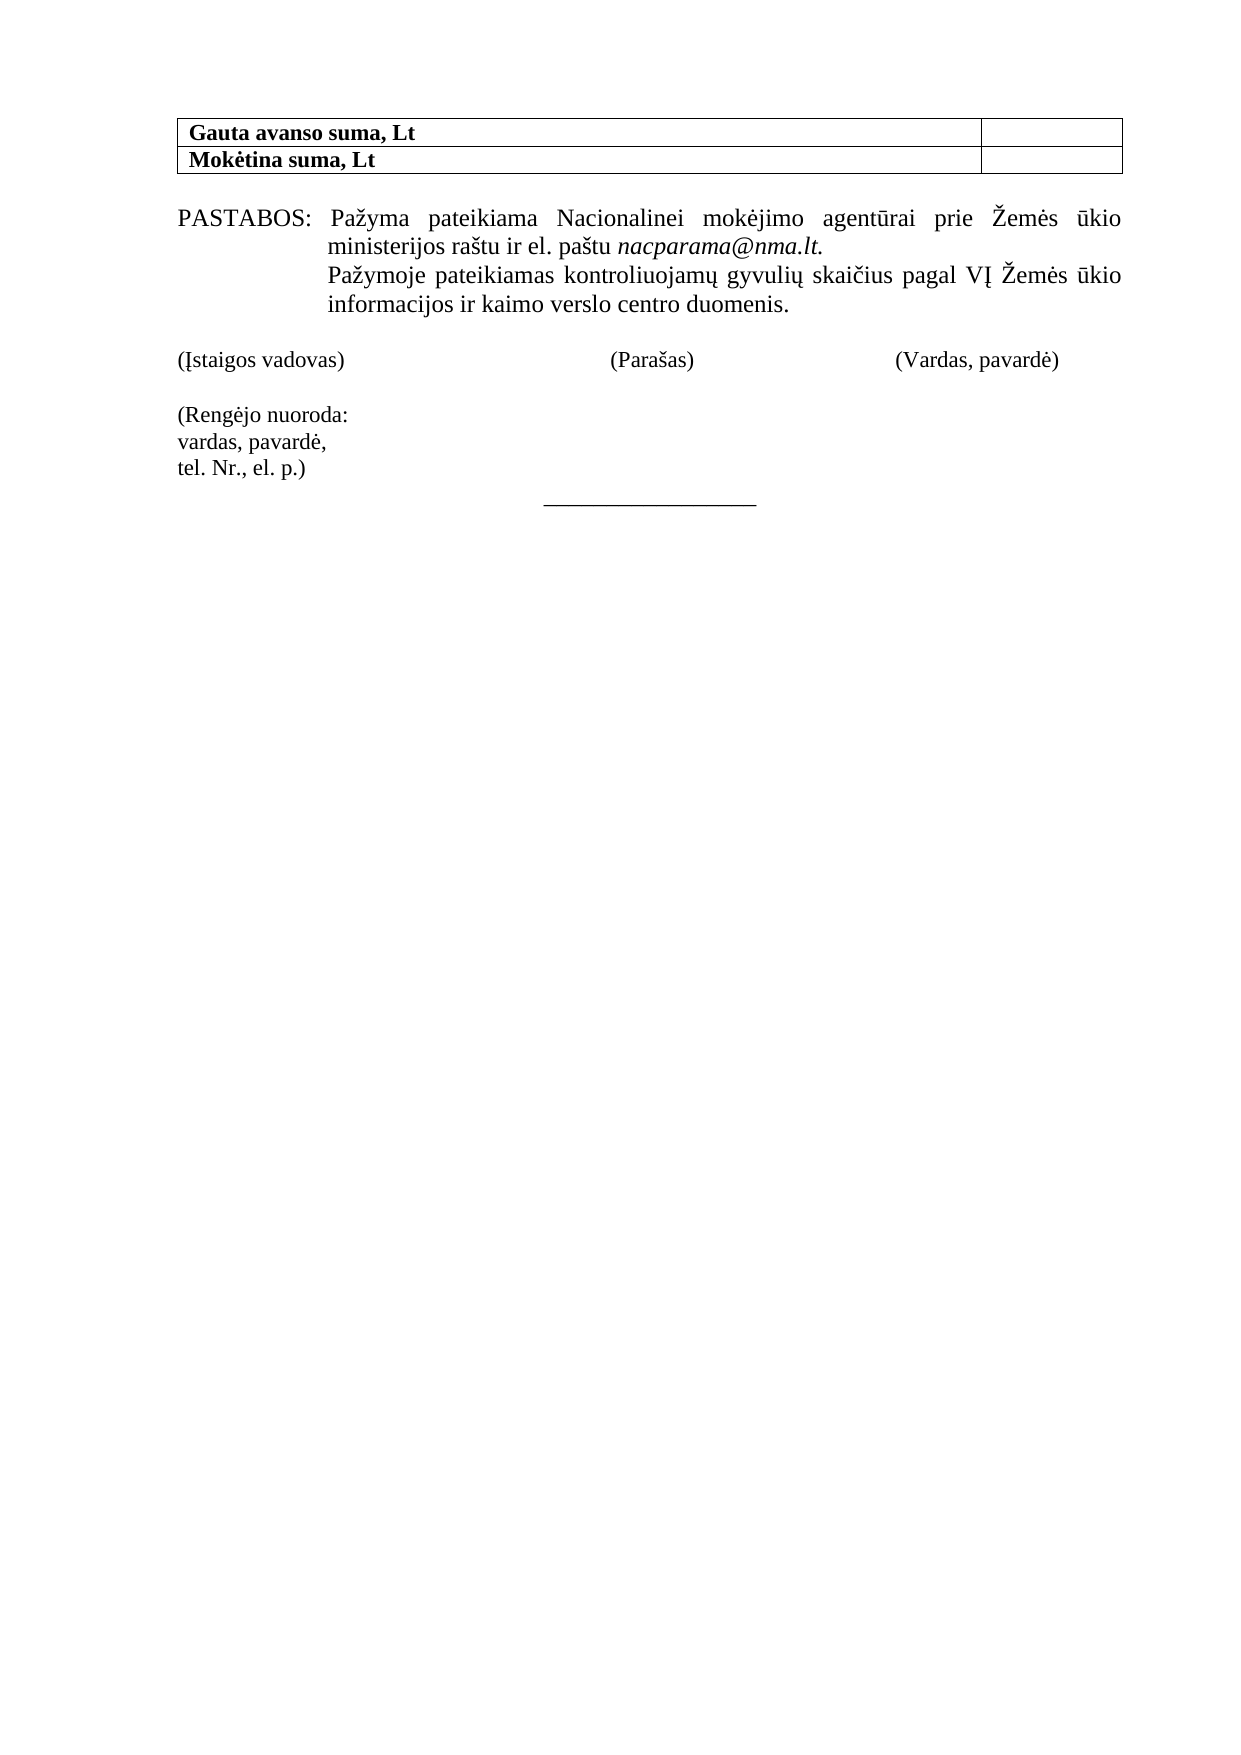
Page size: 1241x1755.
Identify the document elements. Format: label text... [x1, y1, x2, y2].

table_cell [982, 147, 1122, 173]
table_cell [982, 119, 1122, 146]
text vardas, pavardė, [177, 428, 1122, 454]
text (Rengėjo nuoroda: [177, 402, 1122, 428]
text (Įstaigos vadovas) (Parašas) (Vardas, pavardė) [177, 346, 1122, 373]
text tel. Nr., el. p.) [177, 454, 1122, 481]
table_cell [638, 119, 812, 146]
table_cell Gauta avanso suma, Lt [178, 119, 637, 146]
text _________________ [177, 481, 1122, 509]
text PASTABOS: Pažyma pateikiama Nacionalinei mokėjimo agentūrai prie Žemės ūkio ministerijos raštu ir el. paštu nacparama@nma.lt. [177, 203, 1122, 260]
table_cell [638, 147, 812, 173]
table_cell Mokėtina suma, Lt [178, 147, 637, 173]
text Pažymoje pateikiamas kontroliuojamų gyvulių skaičius pagal VĮ Žemės ūkio informacijos ir kaimo verslo centro duomenis. [327, 260, 1122, 318]
table_cell [812, 147, 981, 173]
table_cell [812, 119, 981, 146]
